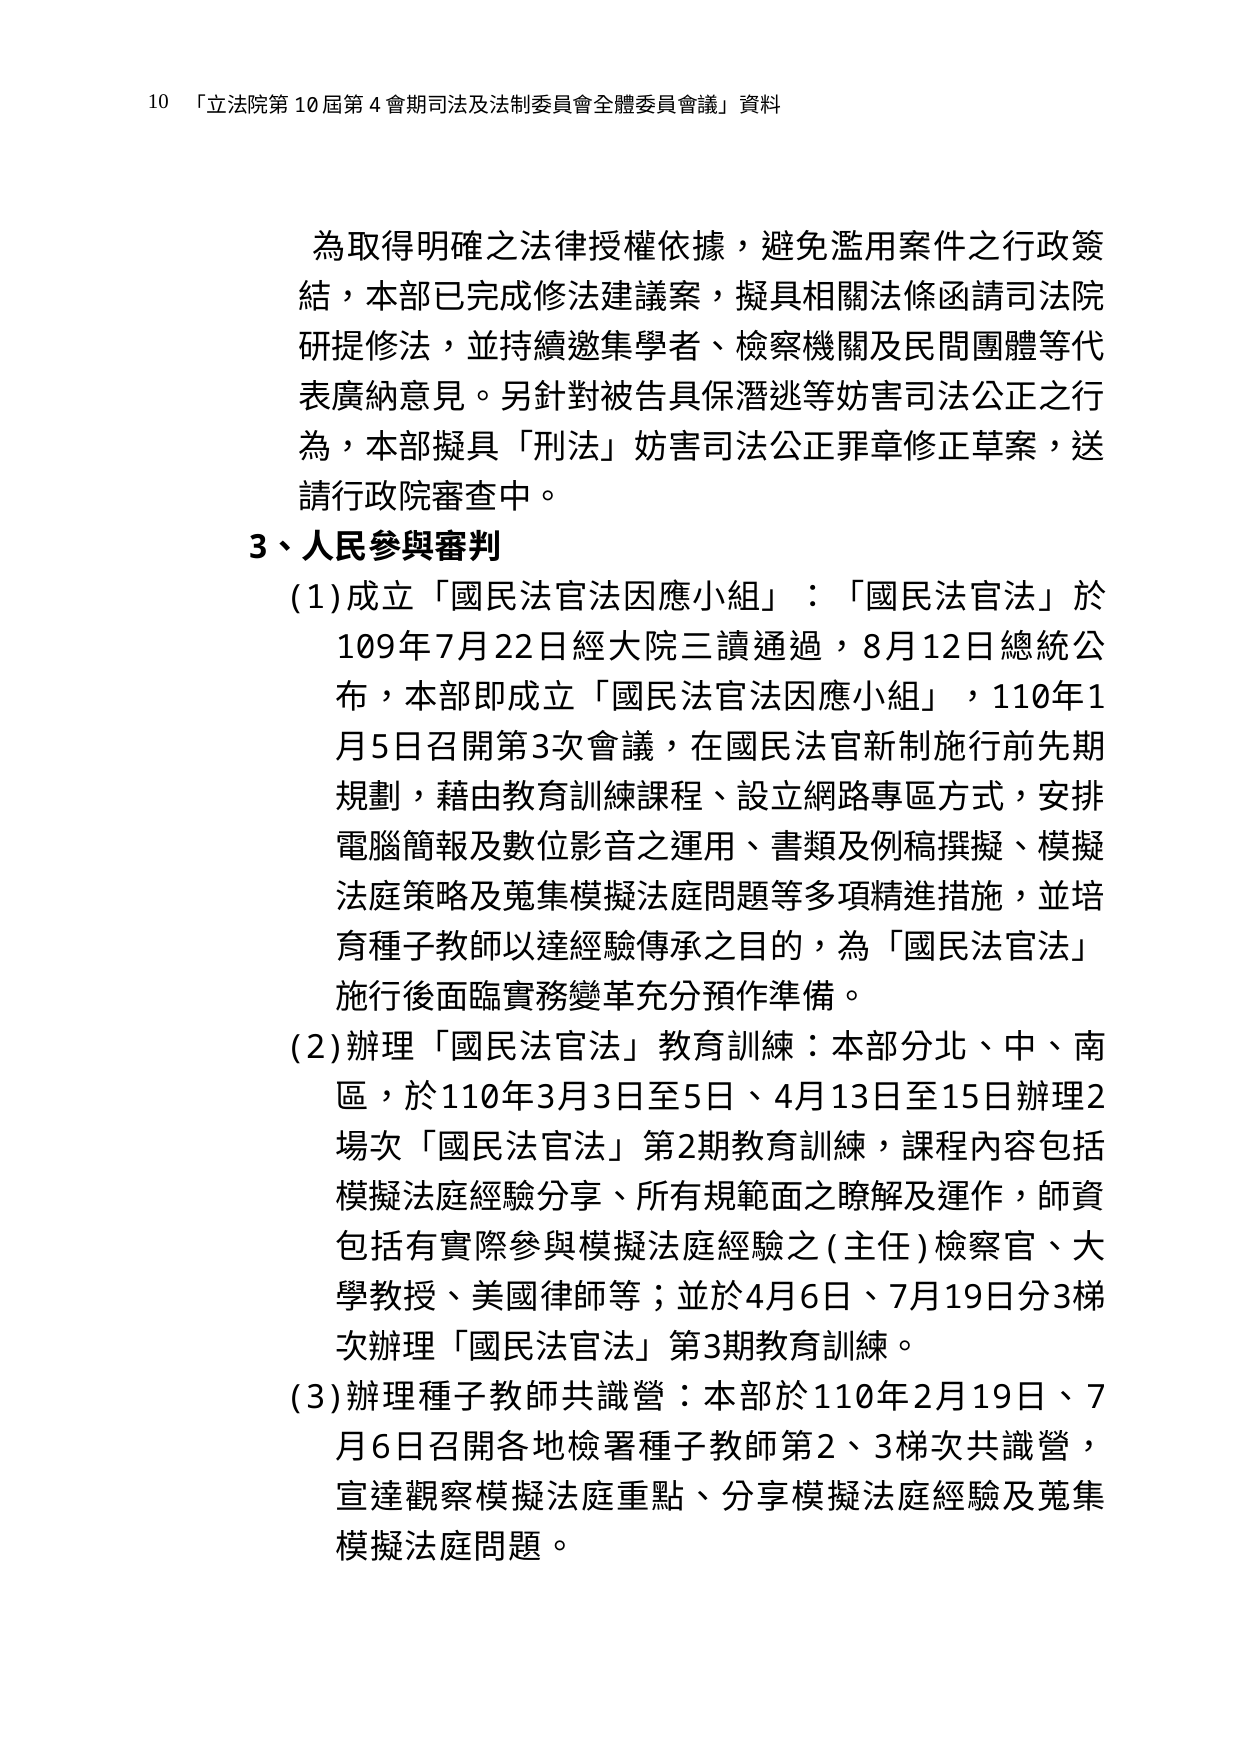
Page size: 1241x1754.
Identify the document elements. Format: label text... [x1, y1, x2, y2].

text (3)辦理種子教師共識營：本部於110年2月19日、7月6日召開各地檢署種子教師第2、3梯次共識營，宣達觀察模擬法庭重點、分享模擬法庭經驗及蒐集模擬法庭問題。 [285, 1369, 1106, 1569]
text 3、人民參與審判 [248, 519, 1106, 569]
text 為取得明確之法律授權依據，避免濫用案件之行政簽結，本部已完成修法建議案，擬具相關法條函請司法院研提修法，並持續邀集學者、檢察機關及民間團體等代表廣納意見。另針對被告具保潛逃等妨害司法公正之行為，本部擬具「刑法」妨害司法公正罪章修正草案，送請行政院審查中。 [248, 219, 1106, 519]
text (2)辦理「國民法官法」教育訓練：本部分北、中、南區，於110年3月3日至5日、4月13日至15日辦理2場次「國民法官法」第2期教育訓練，課程內容包括模擬法庭經驗分享、所有規範面之瞭解及運作，師資包括有實際參與模擬法庭經驗之(主任)檢察官、大學教授、美國律師等；並於4月6日、7月19日分3梯次辦理「國民法官法」第3期教育訓練。 [285, 1019, 1106, 1369]
text (1)成立「國民法官法因應小組」：「國民法官法」於109年7月22日經大院三讀通過，8月12日總統公布，本部即成立「國民法官法因應小組」，110年1月5日召開第3次會議，在國民法官新制施行前先期規劃，藉由教育訓練課程、設立網路專區方式，安排電腦簡報及數位影音之運用、書類及例稿撰擬、模擬法庭策略及蒐集模擬法庭問題等多項精進措施，並培育種子教師以達經驗傳承之目的，為「國民法官法」施行後面臨實務變革充分預作準備。 [285, 569, 1106, 1019]
